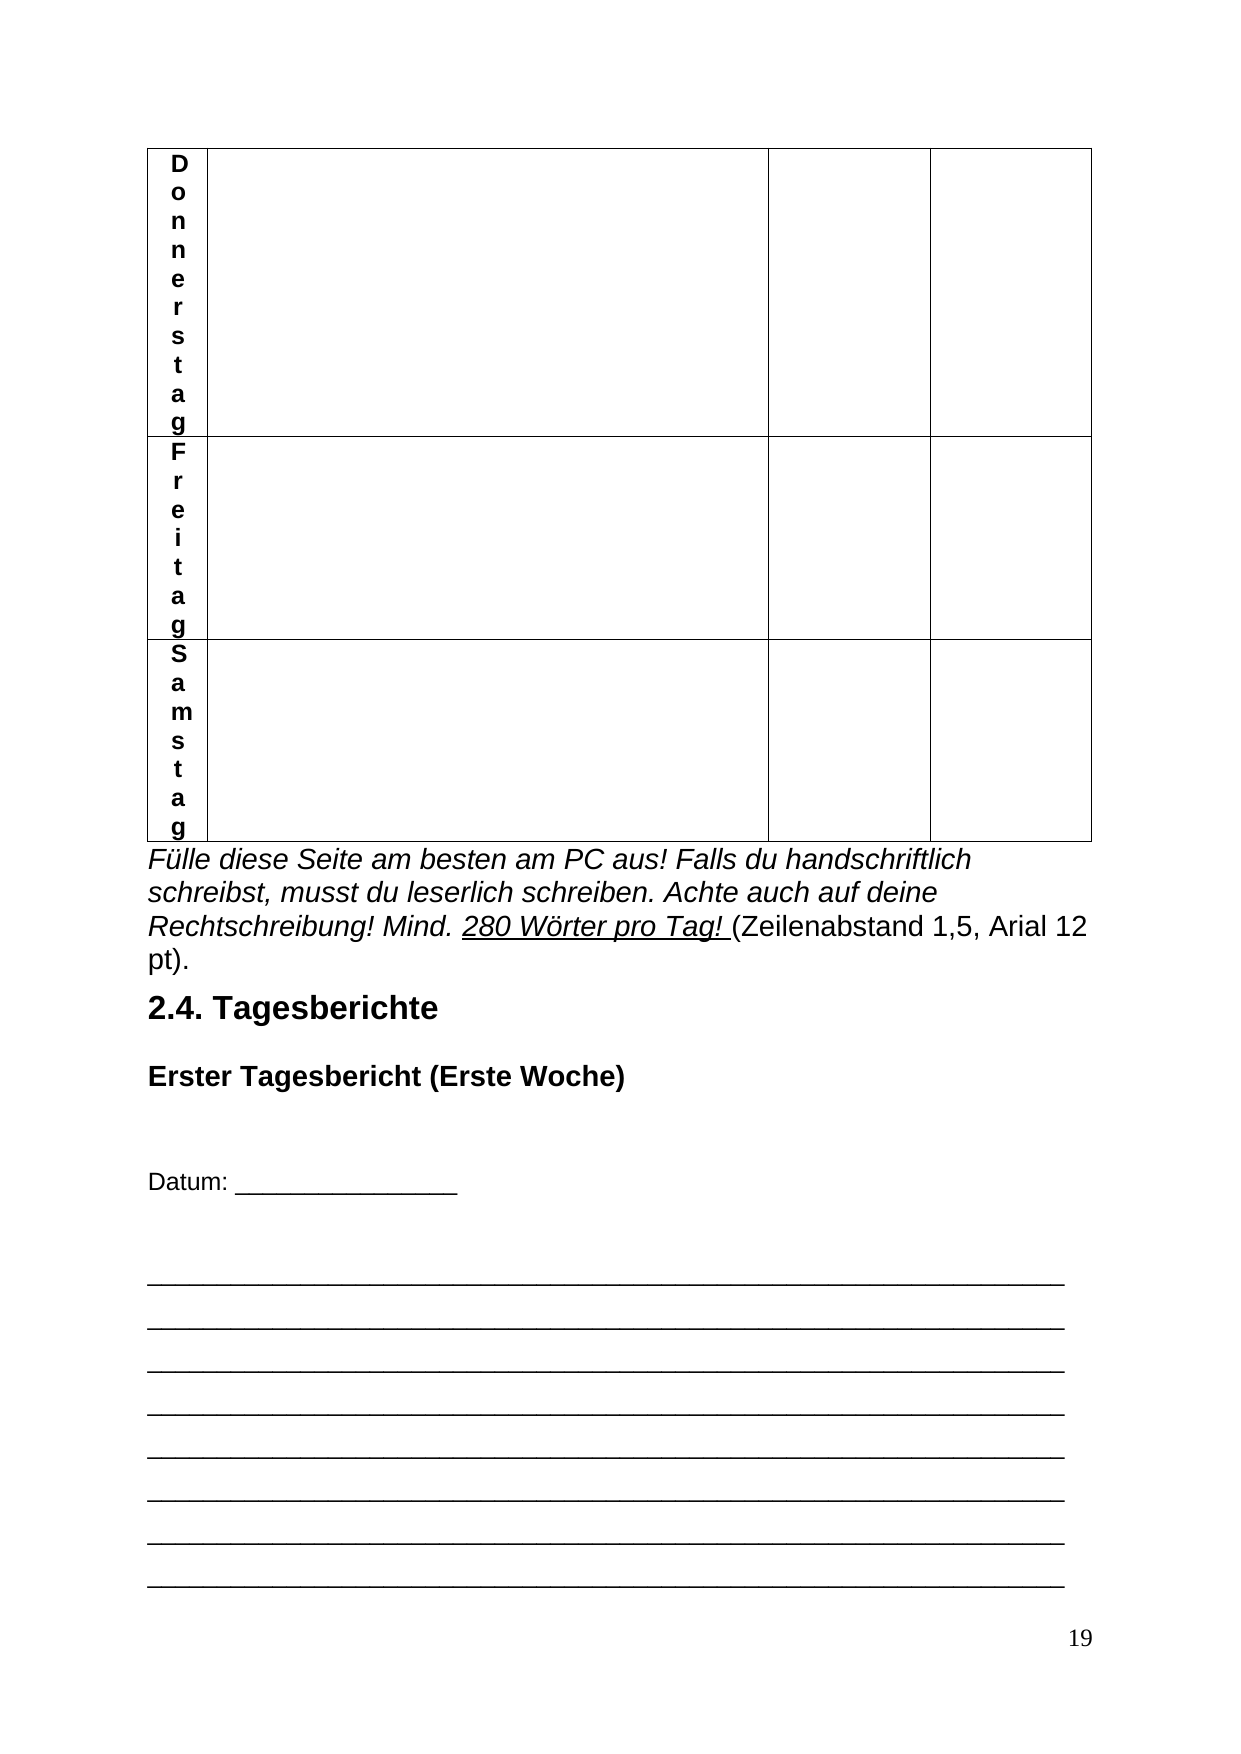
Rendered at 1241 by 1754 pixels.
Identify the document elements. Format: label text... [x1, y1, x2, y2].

table_cell [208, 437, 768, 638]
table_cell [931, 640, 1091, 841]
table_cell Samstag [148, 640, 207, 841]
table_cell [208, 149, 768, 436]
text Fülle diese Seite am besten am PC aus! Falls du handschriftlich schreibst, musst du leserlich schreiben. Achte auch auf deine Rechtschreibung! Mind. 280 Wörter pro Tag! (Zeilenabstand 1,5, Arial 12 pt). [148, 842, 1093, 976]
table_cell [769, 640, 930, 841]
text Datum: ________________ [148, 1167, 1093, 1196]
table_cell Freitag [148, 437, 207, 638]
table_cell [931, 437, 1091, 638]
table_cell [208, 640, 768, 841]
table_cell [769, 149, 930, 436]
text Erster Tagesbericht (Erste Woche) [148, 1058, 1093, 1092]
table_cell [769, 437, 930, 638]
text 2.4. Tagesberichte [148, 988, 1093, 1027]
table_cell Donnerstag [148, 149, 207, 436]
table_cell [931, 149, 1091, 436]
